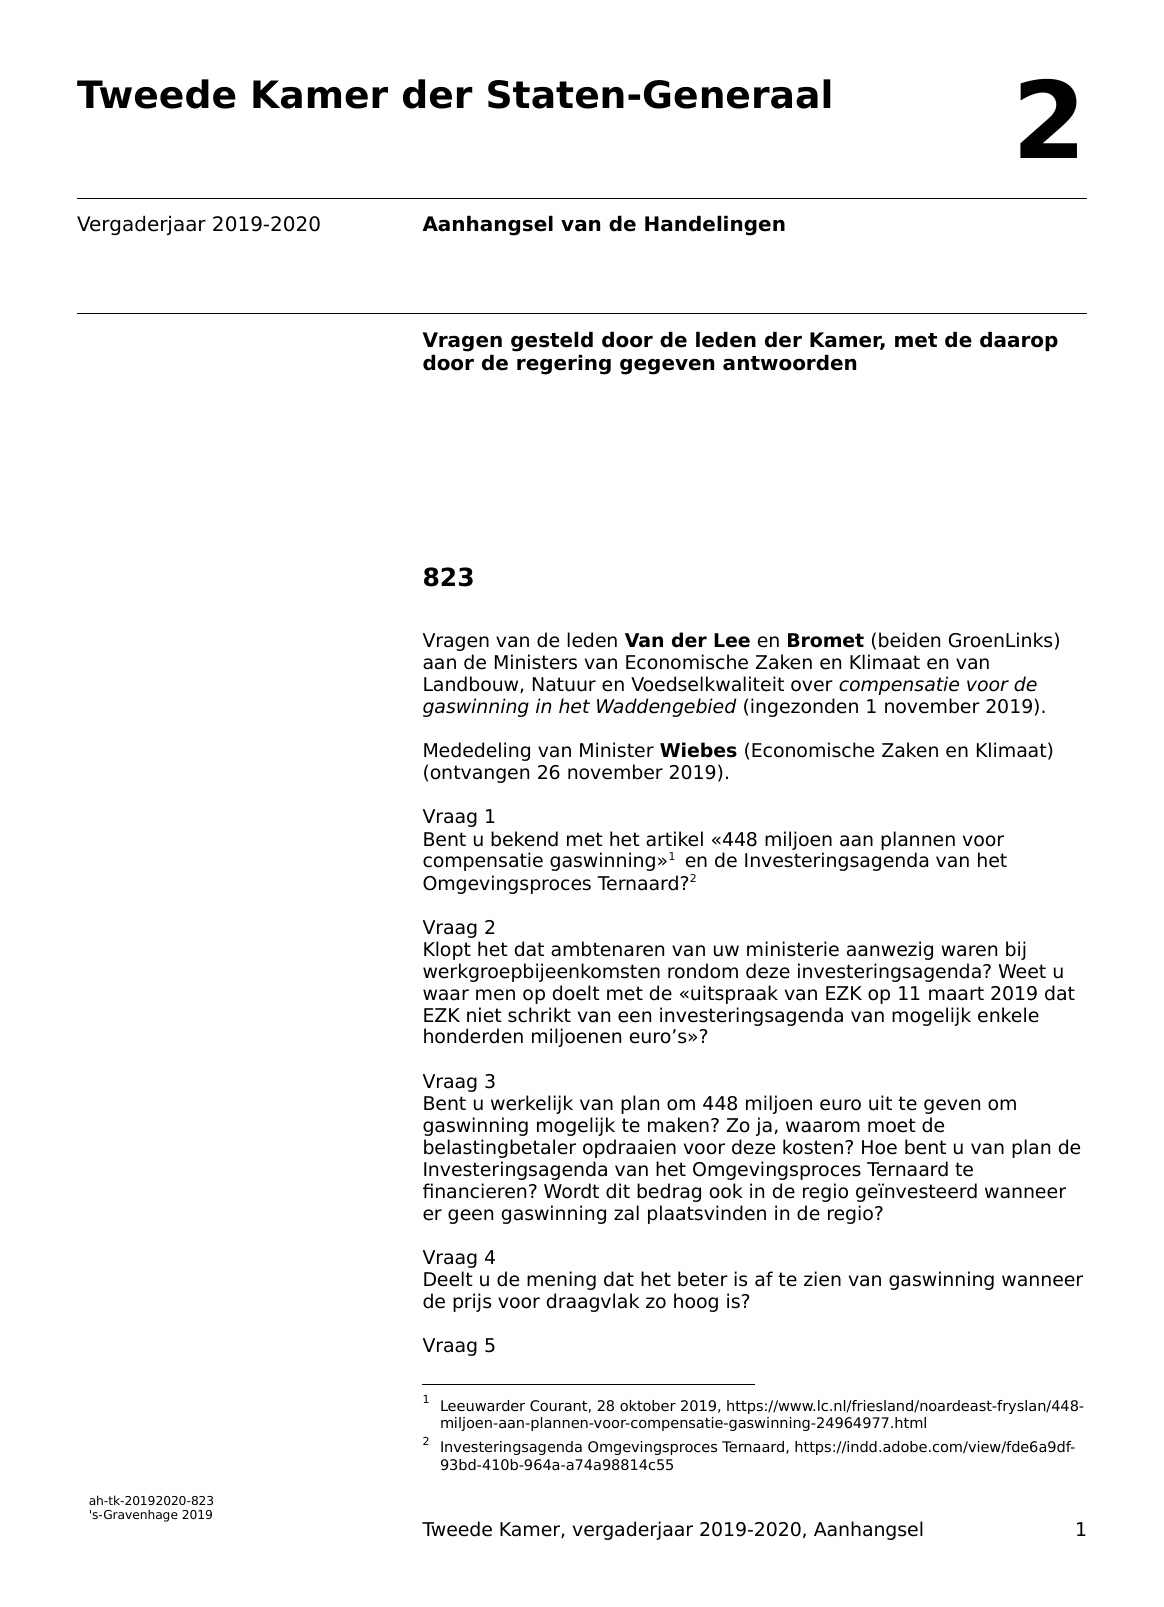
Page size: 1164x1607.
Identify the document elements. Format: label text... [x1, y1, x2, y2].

text Vragen van de leden Van der Lee en Bromet (beiden GroenLinks) aan de Ministers van Economische Zaken en Klimaat en van Landbouw, Natuur en Voedselkwaliteit over compensatie voor de gaswinning in het Waddengebied (ingezonden 1 november 2019). [422, 630, 1087, 718]
table_header 2 [886, 59, 1087, 198]
text Vraag 2 [422, 917, 1087, 938]
text Deelt u de mening dat het beter is af te zien van gaswinning wanneer de prijs voor draagvlak zo hoog is? [422, 1269, 1087, 1313]
text 823 [422, 563, 1087, 592]
table_cell Vragen gesteld door de leden der Kamer, met de daarop door de regering gegeven antwoorden [422, 314, 1087, 375]
text Klopt het dat ambtenaren van uw ministerie aanwezig waren bij werkgroepbijeenkomsten rondom deze investeringsagenda? Weet u waar men op doelt met de «uitspraak van EZK op 11 maart 2019 dat EZK niet schrikt van een investeringsagenda van mogelijk enkele honderden miljoenen euro’s»? [422, 938, 1087, 1048]
text Leeuwarder Courant, 28 oktober 2019, https://www.lc.nl/friesland/noardeast-fryslan/448-miljoen-aan-plannen-voor-compensatie-gaswinning-24964977.html [422, 1393, 1087, 1432]
table_header Tweede Kamer der Staten-Generaal [77, 59, 886, 198]
text Investeringsagenda Omgevingsproces Ternaard, https://indd.adobe.com/view/fde6a9df-93bd-410b-964a-a74a98814c55 [422, 1435, 1087, 1474]
text Bent u bekend met het artikel «448 miljoen aan plannen voor compensatie gaswinning» en de Investeringsagenda van het Omgevingsproces Ternaard? [422, 828, 1087, 894]
text Vraag 3 [422, 1071, 1087, 1093]
text Vraag 5 [422, 1335, 1087, 1357]
text Mededeling van Minister Wiebes (Economische Zaken en Klimaat) (ontvangen 26 november 2019). [422, 740, 1087, 784]
text Vraag 1 [422, 806, 1087, 828]
text 's-Gravenhage 2019 [88, 1508, 323, 1522]
table_cell Aanhangsel van de Handelingen [422, 199, 1087, 313]
text ah-tk-20192020-823 [88, 1494, 323, 1508]
text Vraag 4 [422, 1247, 1087, 1269]
table_cell Vergaderjaar 2019-2020 [77, 199, 422, 313]
table_cell [77, 314, 422, 375]
text Bent u werkelijk van plan om 448 miljoen euro uit te geven om gaswinning mogelijk te maken? Zo ja, waarom moet de belastingbetaler opdraaien voor deze kosten? Hoe bent u van plan de Investeringsagenda van het Omgevingsproces Ternaard te financieren? Wordt dit bedrag ook in de regio geïnvesteerd wanneer er geen gaswinning zal plaatsvinden in de regio? [422, 1093, 1087, 1224]
